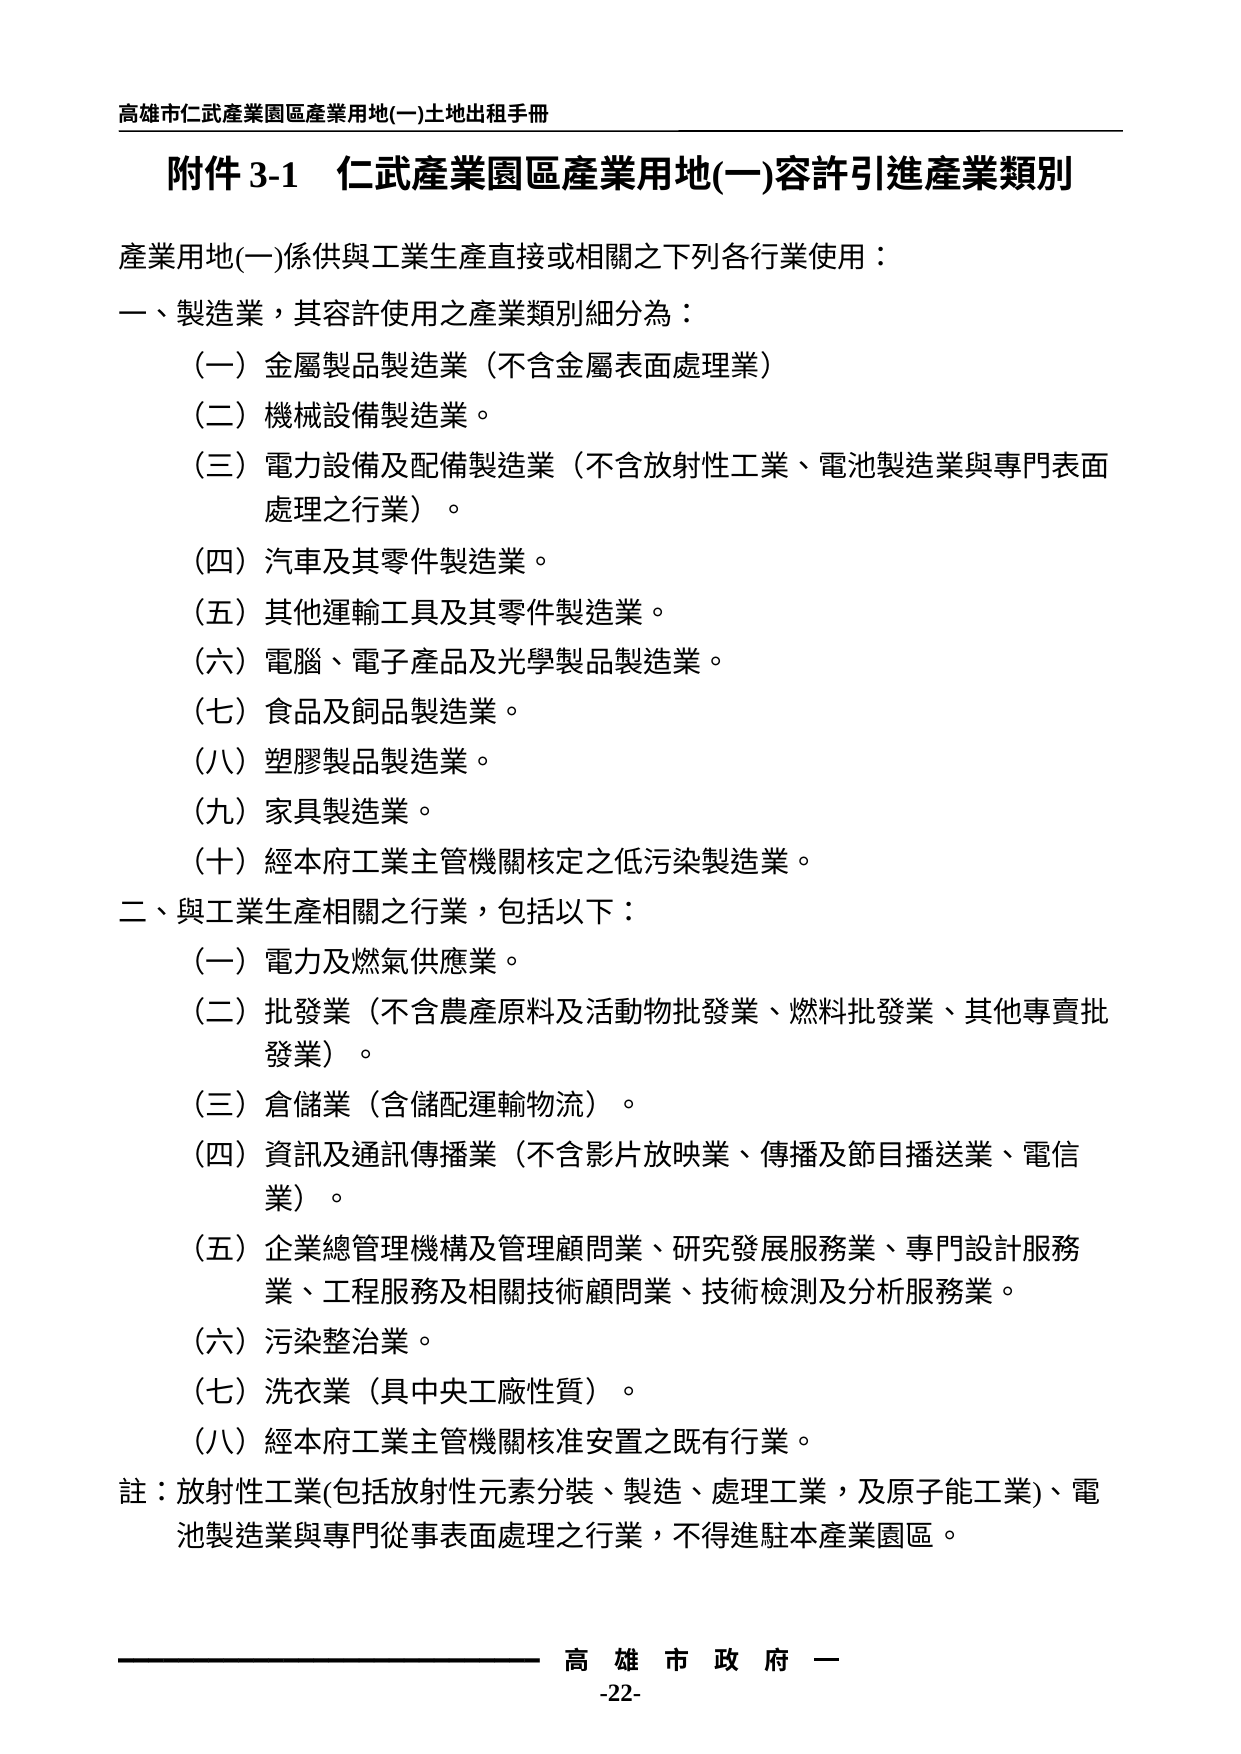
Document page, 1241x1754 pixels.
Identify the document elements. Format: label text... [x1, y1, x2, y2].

text （四）汽車及其零件製造業。 [118, 539, 1122, 581]
text 一、製造業，其容許使用之產業類別細分為： [118, 293, 1122, 333]
text 二、與工業生產相關之行業，包括以下： [118, 891, 1122, 931]
text （八）塑膠製品製造業。 [118, 742, 1122, 781]
text （三）電力設備及配備製造業（不含放射性工業、電池製造業與專門表面處理之行業）。 [176, 446, 1122, 529]
text （七）食品及飼品製造業。 [118, 692, 1122, 731]
text （二）批發業（不含農產原料及活動物批發業、燃料批發業、其他專賣批發業）。 [176, 991, 1122, 1074]
text （四）資訊及通訊傳播業（不含影片放映業、傳播及節目播送業、電信業）。 [176, 1134, 1122, 1218]
text （八）經本府工業主管機關核准安置之既有行業。 [118, 1421, 1122, 1461]
subtitle 產業用地(一)係供與工業生產直接或相關之下列各行業使用： [118, 237, 1122, 276]
text （七）洗衣業（具中央工廠性質）。 [118, 1371, 1122, 1411]
text （三）倉儲業（含儲配運輸物流）。 [118, 1084, 1122, 1124]
text （六）污染整治業。 [118, 1322, 1122, 1361]
text （六）電腦、電子產品及光學製品製造業。 [118, 642, 1122, 681]
text （十）經本府工業主管機關核定之低污染製造業。 [118, 841, 1122, 881]
text （一）電力及燃氣供應業。 [118, 941, 1122, 981]
text （五）企業總管理機構及管理顧問業、研究發展服務業、專門設計服務業、工程服務及相關技術顧問業、技術檢測及分析服務業。 [176, 1228, 1122, 1311]
text （九）家具製造業。 [118, 791, 1122, 831]
text 註：放射性工業(包括放射性元素分裝、製造、處理工業，及原子能工業)、電池製造業與專門從事表面處理之行業，不得進駐本產業園區。 [118, 1471, 1122, 1554]
text （一）金屬製品製造業（不含金屬表面處理業） [118, 343, 1122, 385]
text （五）其他運輸工具及其零件製造業。 [118, 592, 1122, 632]
text （二）機械設備製造業。 [118, 396, 1122, 435]
subtitle 附件3-1 仁武產業園區產業用地(一)容許引進產業類別 [118, 148, 1122, 199]
